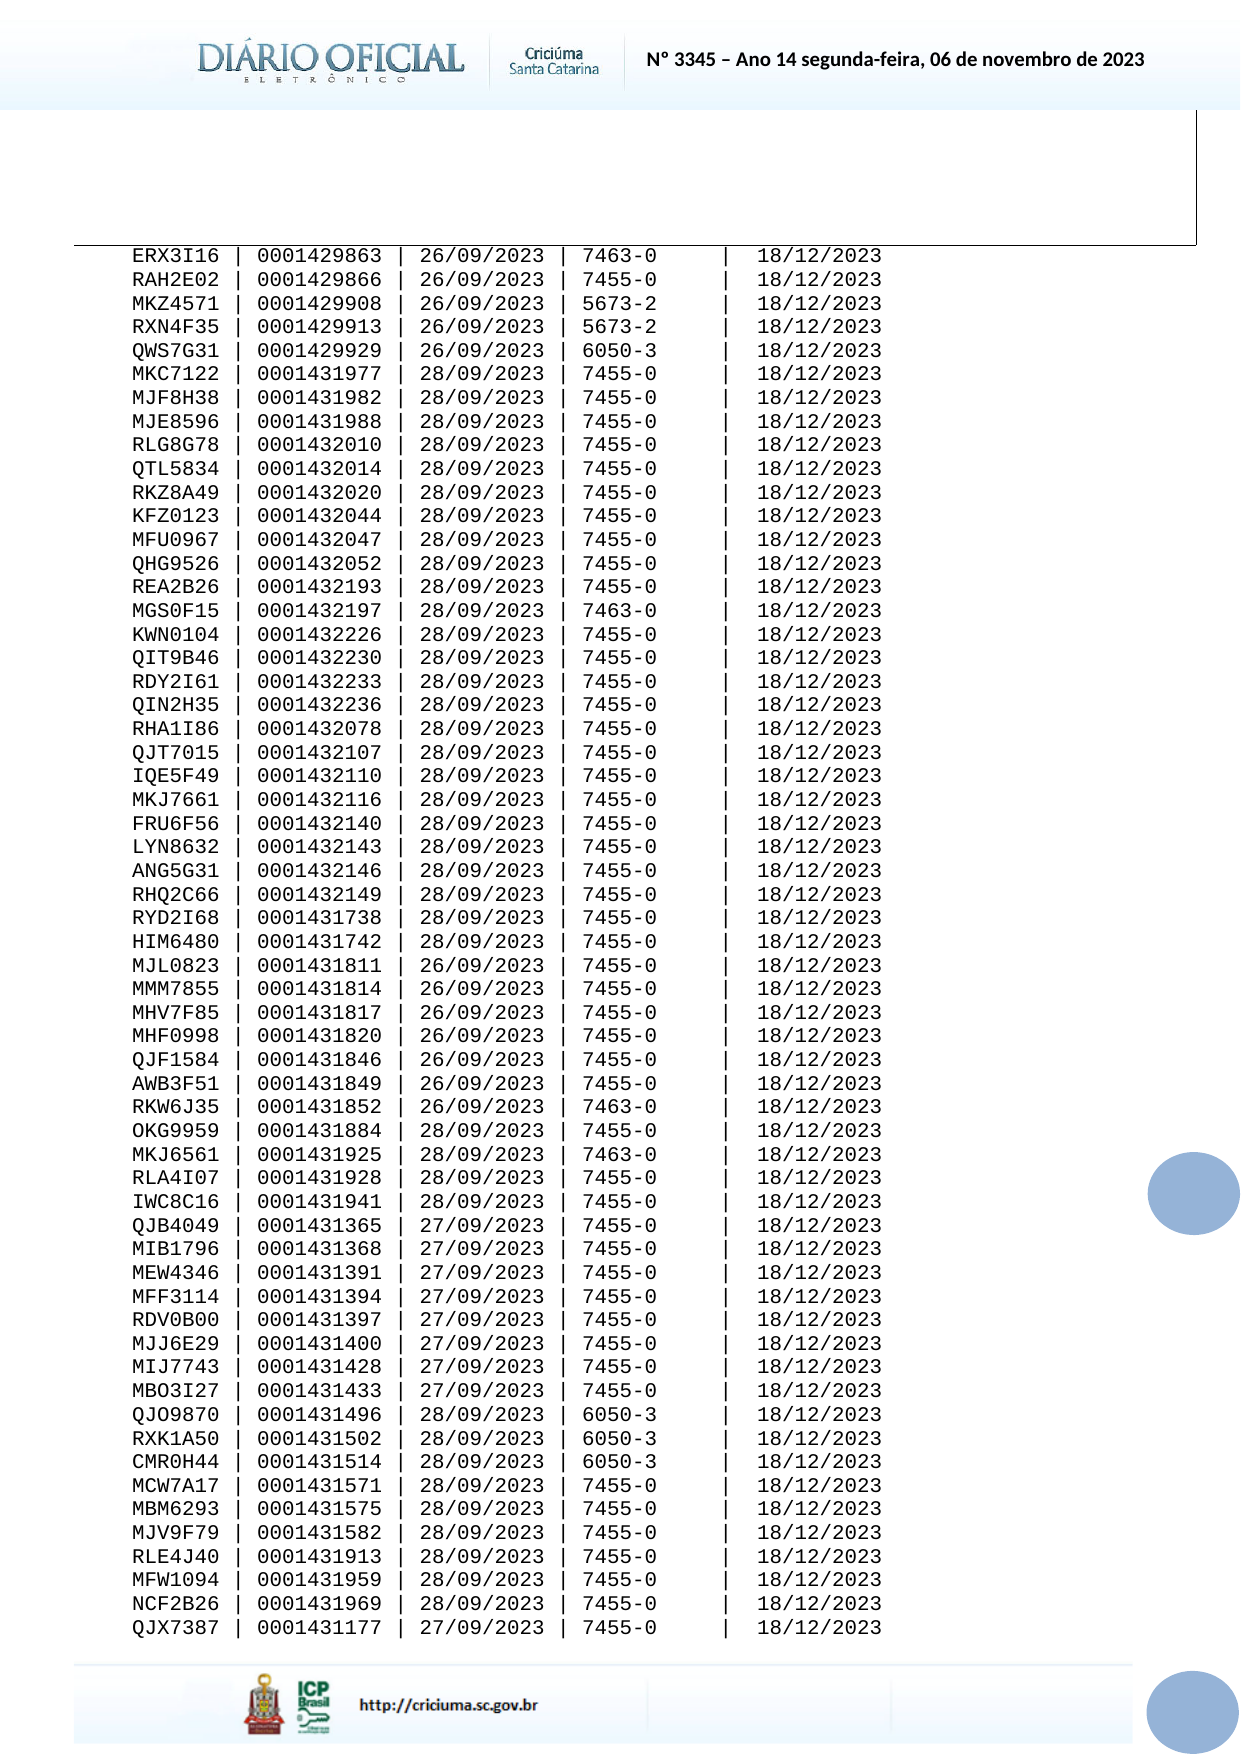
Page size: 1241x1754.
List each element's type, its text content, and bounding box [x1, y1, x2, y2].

text FRU6F56 | 0001432140 | 28/09/2023 | 7455-0 | 18/12/2023 [44, 813, 1196, 836]
text QWS7G31 | 0001429929 | 26/09/2023 | 6050-3 | 18/12/2023 [44, 340, 1196, 363]
text QHG9526 | 0001432052 | 28/09/2023 | 7455-0 | 18/12/2023 [44, 553, 1196, 576]
text MBM6293 | 0001431575 | 28/09/2023 | 7455-0 | 18/12/2023 [44, 1498, 1196, 1522]
text MIJ7743 | 0001431428 | 27/09/2023 | 7455-0 | 18/12/2023 [44, 1357, 1196, 1380]
text OKG9959 | 0001431884 | 28/09/2023 | 7455-0 | 18/12/2023 [44, 1120, 1196, 1144]
text MKZ4571 | 0001429908 | 26/09/2023 | 5673-2 | 18/12/2023 [44, 292, 1196, 316]
text QJX7387 | 0001431177 | 27/09/2023 | 7455-0 | 18/12/2023 [44, 1617, 1196, 1640]
text RKZ8A49 | 0001432020 | 28/09/2023 | 7455-0 | 18/12/2023 [44, 482, 1196, 505]
text RAH2E02 | 0001429866 | 26/09/2023 | 7455-0 | 18/12/2023 [44, 269, 1196, 292]
text MIB1796 | 0001431368 | 27/09/2023 | 7455-0 | 18/12/2023 [44, 1238, 1196, 1262]
text RLG8G78 | 0001432010 | 28/09/2023 | 7455-0 | 18/12/2023 [44, 434, 1196, 458]
text MBO3I27 | 0001431433 | 27/09/2023 | 7455-0 | 18/12/2023 [44, 1380, 1196, 1404]
text CMR0H44 | 0001431514 | 28/09/2023 | 6050-3 | 18/12/2023 [44, 1451, 1196, 1475]
text HIM6480 | 0001431742 | 28/09/2023 | 7455-0 | 18/12/2023 [44, 931, 1196, 954]
text AWB3F51 | 0001431849 | 26/09/2023 | 7455-0 | 18/12/2023 [44, 1073, 1196, 1096]
text MHF0998 | 0001431820 | 26/09/2023 | 7455-0 | 18/12/2023 [44, 1026, 1196, 1049]
text RXN4F35 | 0001429913 | 26/09/2023 | 5673-2 | 18/12/2023 [44, 316, 1196, 340]
text MEW4346 | 0001431391 | 27/09/2023 | 7455-0 | 18/12/2023 [44, 1262, 1196, 1286]
text MKC7122 | 0001431977 | 28/09/2023 | 7455-0 | 18/12/2023 [44, 363, 1196, 387]
text RHQ2C66 | 0001432149 | 28/09/2023 | 7455-0 | 18/12/2023 [44, 884, 1196, 907]
text QJO9870 | 0001431496 | 28/09/2023 | 6050-3 | 18/12/2023 [44, 1404, 1196, 1427]
text QTL5834 | 0001432014 | 28/09/2023 | 7455-0 | 18/12/2023 [44, 458, 1196, 482]
text RXK1A50 | 0001431502 | 28/09/2023 | 6050-3 | 18/12/2023 [44, 1427, 1196, 1451]
text MJF8H38 | 0001431982 | 28/09/2023 | 7455-0 | 18/12/2023 [44, 387, 1196, 411]
text QIT9B46 | 0001432230 | 28/09/2023 | 7455-0 | 18/12/2023 [44, 647, 1196, 671]
text MGS0F15 | 0001432197 | 28/09/2023 | 7463-0 | 18/12/2023 [44, 600, 1196, 623]
text MHV7F85 | 0001431817 | 26/09/2023 | 7455-0 | 18/12/2023 [44, 1002, 1196, 1026]
text MFW1094 | 0001431959 | 28/09/2023 | 7455-0 | 18/12/2023 [44, 1569, 1196, 1593]
text MJV9F79 | 0001431582 | 28/09/2023 | 7455-0 | 18/12/2023 [44, 1522, 1196, 1546]
text MJL0823 | 0001431811 | 26/09/2023 | 7455-0 | 18/12/2023 [44, 954, 1196, 978]
text KWN0104 | 0001432226 | 28/09/2023 | 7455-0 | 18/12/2023 [44, 623, 1196, 647]
text RDV0B00 | 0001431397 | 27/09/2023 | 7455-0 | 18/12/2023 [44, 1309, 1196, 1333]
text RYD2I68 | 0001431738 | 28/09/2023 | 7455-0 | 18/12/2023 [44, 907, 1196, 931]
text ERX3I16 | 0001429863 | 26/09/2023 | 7463-0 | 18/12/2023 [44, 245, 1196, 269]
text IWC8C16 | 0001431941 | 28/09/2023 | 7455-0 | 18/12/2023 [44, 1191, 1153, 1215]
text MJJ6E29 | 0001431400 | 27/09/2023 | 7455-0 | 18/12/2023 [44, 1333, 1196, 1357]
text MCW7A17 | 0001431571 | 28/09/2023 | 7455-0 | 18/12/2023 [44, 1475, 1196, 1498]
text RLA4I07 | 0001431928 | 28/09/2023 | 7455-0 | 18/12/2023 [44, 1167, 1157, 1191]
text MFU0967 | 0001432047 | 28/09/2023 | 7455-0 | 18/12/2023 [44, 529, 1196, 553]
text REA2B26 | 0001432193 | 28/09/2023 | 7455-0 | 18/12/2023 [44, 576, 1196, 600]
text QJT7015 | 0001432107 | 28/09/2023 | 7455-0 | 18/12/2023 [44, 742, 1196, 765]
text QJF1584 | 0001431846 | 26/09/2023 | 7455-0 | 18/12/2023 [44, 1049, 1196, 1073]
text QJB4049 | 0001431365 | 27/09/2023 | 7455-0 | 18/12/2023 [44, 1215, 1196, 1238]
text MJE8596 | 0001431988 | 28/09/2023 | 7455-0 | 18/12/2023 [44, 411, 1196, 434]
text MKJ7661 | 0001432116 | 28/09/2023 | 7455-0 | 18/12/2023 [44, 789, 1196, 813]
text RDY2I61 | 0001432233 | 28/09/2023 | 7455-0 | 18/12/2023 [44, 671, 1196, 694]
text RHA1I86 | 0001432078 | 28/09/2023 | 7455-0 | 18/12/2023 [44, 718, 1196, 742]
text IQE5F49 | 0001432110 | 28/09/2023 | 7455-0 | 18/12/2023 [44, 765, 1196, 789]
text MMM7855 | 0001431814 | 26/09/2023 | 7455-0 | 18/12/2023 [44, 978, 1196, 1002]
text LYN8632 | 0001432143 | 28/09/2023 | 7455-0 | 18/12/2023 [44, 836, 1196, 860]
text MFF3114 | 0001431394 | 27/09/2023 | 7455-0 | 18/12/2023 [44, 1286, 1196, 1309]
text QIN2H35 | 0001432236 | 28/09/2023 | 7455-0 | 18/12/2023 [44, 694, 1196, 718]
text RLE4J40 | 0001431913 | 28/09/2023 | 7455-0 | 18/12/2023 [44, 1546, 1196, 1569]
text RKW6J35 | 0001431852 | 26/09/2023 | 7463-0 | 18/12/2023 [44, 1096, 1196, 1120]
text KFZ0123 | 0001432044 | 28/09/2023 | 7455-0 | 18/12/2023 [44, 505, 1196, 529]
text MKJ6561 | 0001431925 | 28/09/2023 | 7463-0 | 18/12/2023 [44, 1144, 1196, 1167]
text ANG5G31 | 0001432146 | 28/09/2023 | 7455-0 | 18/12/2023 [44, 860, 1196, 884]
text NCF2B26 | 0001431969 | 28/09/2023 | 7455-0 | 18/12/2023 [44, 1593, 1196, 1617]
